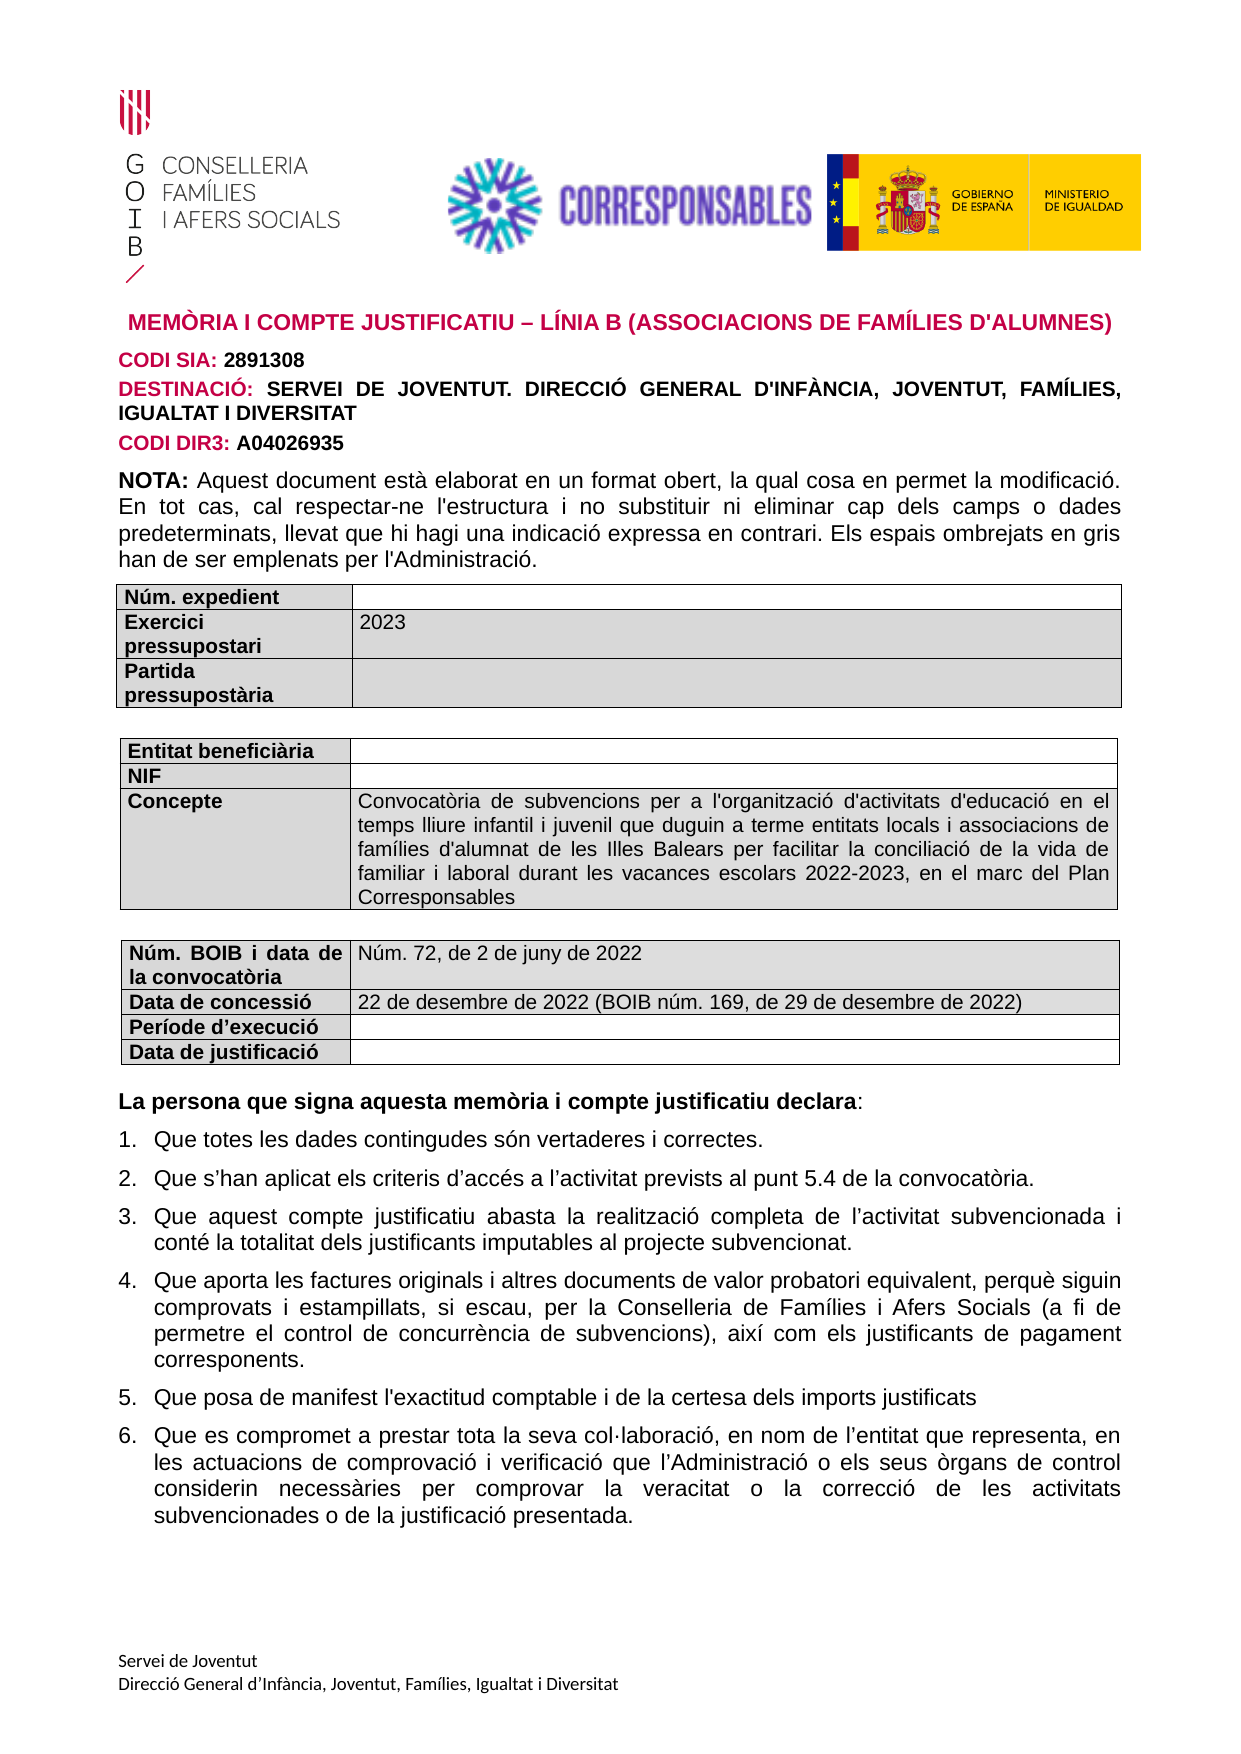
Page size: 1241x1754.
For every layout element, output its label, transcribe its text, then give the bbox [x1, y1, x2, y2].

table_cell Exercici pressupostari [117, 610, 352, 658]
text La persona que signa aquesta memòria i compte justificatiu declara: [118, 1088, 1122, 1115]
table_cell [351, 1015, 1119, 1039]
list Que totes les dades contingudes són vertaderes i correctes. [118, 1126, 1122, 1153]
list Que aporta les factures originals i altres documents de valor probatori equivalent, perquè siguin comprovats i estampillats, si escau, per la Conselleria de Famílies i Afers Socials (a fi de permetre el control de concurrència de subvencions), així com els justificants de pagament corresponents. [118, 1267, 1122, 1373]
table_header [353, 585, 1121, 609]
table_cell [353, 659, 1121, 707]
table_header Núm. expedient [117, 585, 352, 609]
table_header [351, 739, 1117, 763]
table_cell Concepte [121, 789, 350, 909]
picture [447, 158, 812, 254]
list Que s’han aplicat els criteris d’accés a l’activitat prevists al punt 5.4 de la convocatòria. [118, 1164, 1122, 1191]
table_cell 2023 [353, 610, 1121, 658]
table_cell Partida pressupostària [117, 659, 352, 707]
picture [98, 75, 360, 298]
text DESTINACIÓ: SERVEI DE JOVENTUT. DIRECCIÓ GENERAL D'INFÀNCIA, JOVENTUT, FAMÍLIES, IGUALTAT I DIVERSITAT [118, 377, 1122, 425]
picture [824, 151, 1143, 253]
table_cell [351, 1040, 1119, 1064]
table_cell NIF [121, 764, 350, 788]
text CODI DIR3: A04026935 [118, 431, 1122, 455]
table_cell Data de concessió [122, 990, 350, 1014]
table_header Núm. 72, de 2 de juny de 2022 [351, 941, 1119, 989]
list Que aquest compte justificatiu abasta la realització completa de l’activitat subvencionada i conté la totalitat dels justificants imputables al projecte subvencionat. [118, 1203, 1122, 1255]
table_cell Període d’execució [122, 1015, 350, 1039]
text CODI SIA: 2891308 [118, 347, 1122, 371]
table_header Entitat beneficiària [121, 739, 350, 763]
table_cell [351, 764, 1117, 788]
text NOTA: Aquest document està elaborat en un format obert, la qual cosa en permet la modificació. En tot cas, cal respectar-ne l'estructura i no substituir ni eliminar cap dels camps o dades predeterminats, llevat que hi hagi una indicació expressa en contrari. Els espais ombrejats en gris han de ser emplenats per l'Administració. [118, 467, 1122, 572]
table_cell Convocatòria de subvencions per a l'organització d'activitats d'educació en el temps lliure infantil i juvenil que duguin a terme entitats locals i associacions de famílies d'alumnat de les Illes Balears per facilitar la conciliació de la vida de familiar i laboral durant les vacances escolars 2022-2023, en el marc del Plan Corresponsables [351, 789, 1117, 909]
table_cell 22 de desembre de 2022 (BOIB núm. 169, de 29 de desembre de 2022) [351, 990, 1119, 1014]
list Que es compromet a prestar tota la seva col·laboració, en nom de l’entitat que representa, en les actuacions de comprovació i verificació que l’Administració o els seus òrgans de control considerin necessàries per comprovar la veracitat o la correcció de les activitats subvencionades o de la justificació presentada. [118, 1422, 1122, 1528]
table_header Núm. BOIB i data de la convocatòria [122, 941, 350, 989]
list Que posa de manifest l'exactitud comptable i de la certesa dels imports justificats [118, 1384, 1122, 1411]
table_cell Data de justificació [122, 1040, 350, 1064]
text MEMÒRIA I COMPTE JUSTIFICATIU – LÍNIA B (ASSOCIACIONS DE FAMÍLIES D'ALUMNES) [118, 309, 1122, 336]
